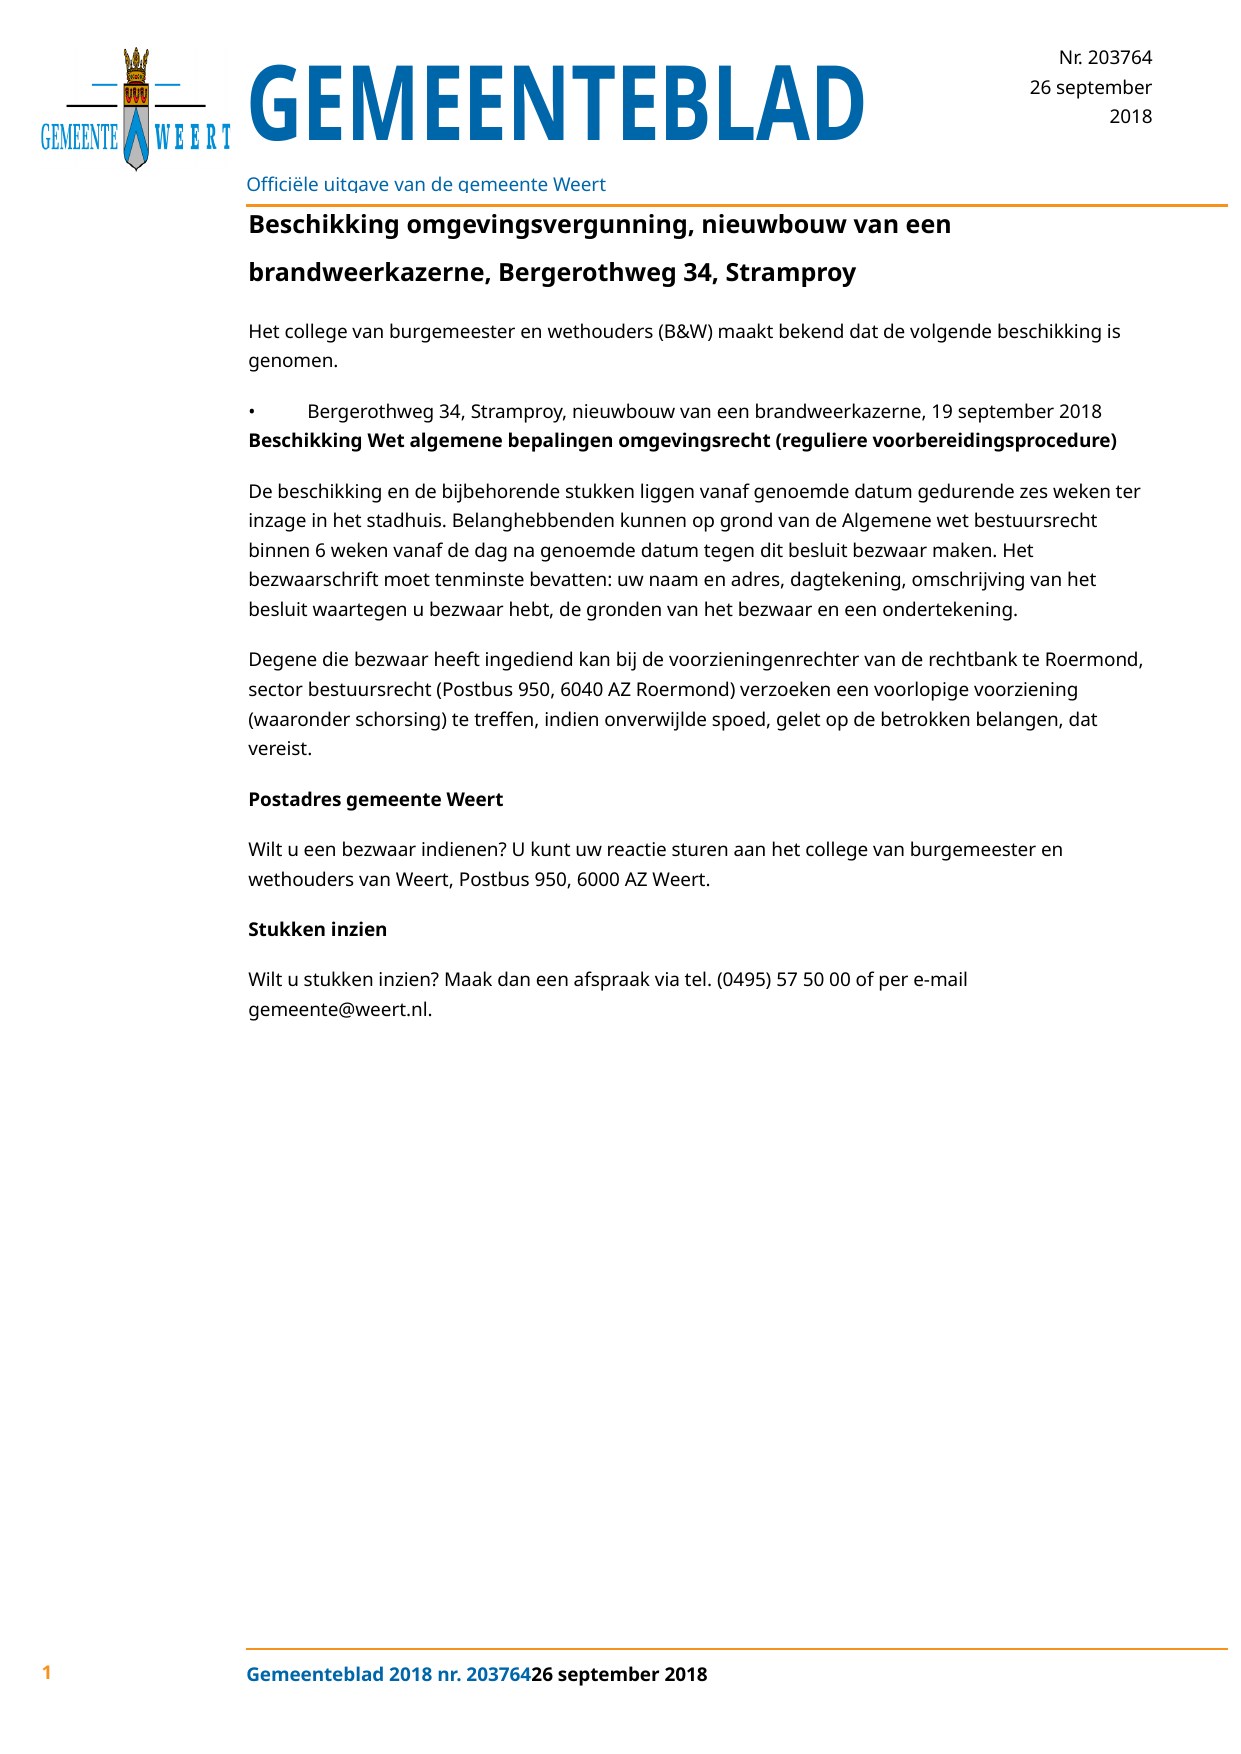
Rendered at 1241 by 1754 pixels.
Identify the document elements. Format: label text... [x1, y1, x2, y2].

text Beschikking omgevingsvergunning, nieuwbouw van een brandweerkazerne, Bergerothweg 34, Stramproy [248, 207, 1152, 288]
text Het college van burgemeester en wethouders (B&W) maakt bekend dat de volgende beschikking is genomen. [248, 318, 1152, 373]
text Wilt u stukken inzien? Maak dan een afspraak via tel. (0495) 57 50 00 of per e-mail gemeente@weert.nl. [248, 967, 1152, 1022]
text Wilt u een bezwaar indienen? U kunt uw reactie sturen aan het college van burgemeester en wethouders van Weert, Postbus 950, 6000 AZ Weert. [248, 836, 1152, 892]
picture [41, 47, 231, 172]
text Postadres gemeente Weert [248, 786, 1152, 812]
text De beschikking en de bijbehorende stukken liggen vanaf genoemde datum gedurende zes weken ter inzage in het stadhuis. Belanghebbenden kunnen op grond van de Algemene wet bestuursrecht binnen 6 weken vanaf de dag na genoemde datum tegen dit besluit bezwaar maken. Het bezwaarschrift moet tenminste bevatten: uw naam en adres, dagtekening, omschrijving van het besluit waartegen u bezwaar hebt, de gronden van het bezwaar en een ondertekening. [248, 478, 1152, 622]
text Stukken inzien [248, 916, 1152, 942]
text Degene die bezwaar heeft ingediend kan bij de voorzieningenrechter van de rechtbank te Roermond, sector bestuursrecht (Postbus 950, 6040 AZ Roermond) verzoeken een voorlopige voorziening (waaronder schorsing) te treffen, indien onverwijlde spoed, gelet op de betrokken belangen, dat vereist. [248, 647, 1152, 761]
text Beschikking Wet algemene bepalingen omgevingsrecht (reguliere voorbereidingsprocedure) [248, 427, 1152, 453]
list Bergerothweg 34, Stramproy, nieuwbouw van een brandweerkazerne, 19 september 2018 [248, 398, 1152, 424]
